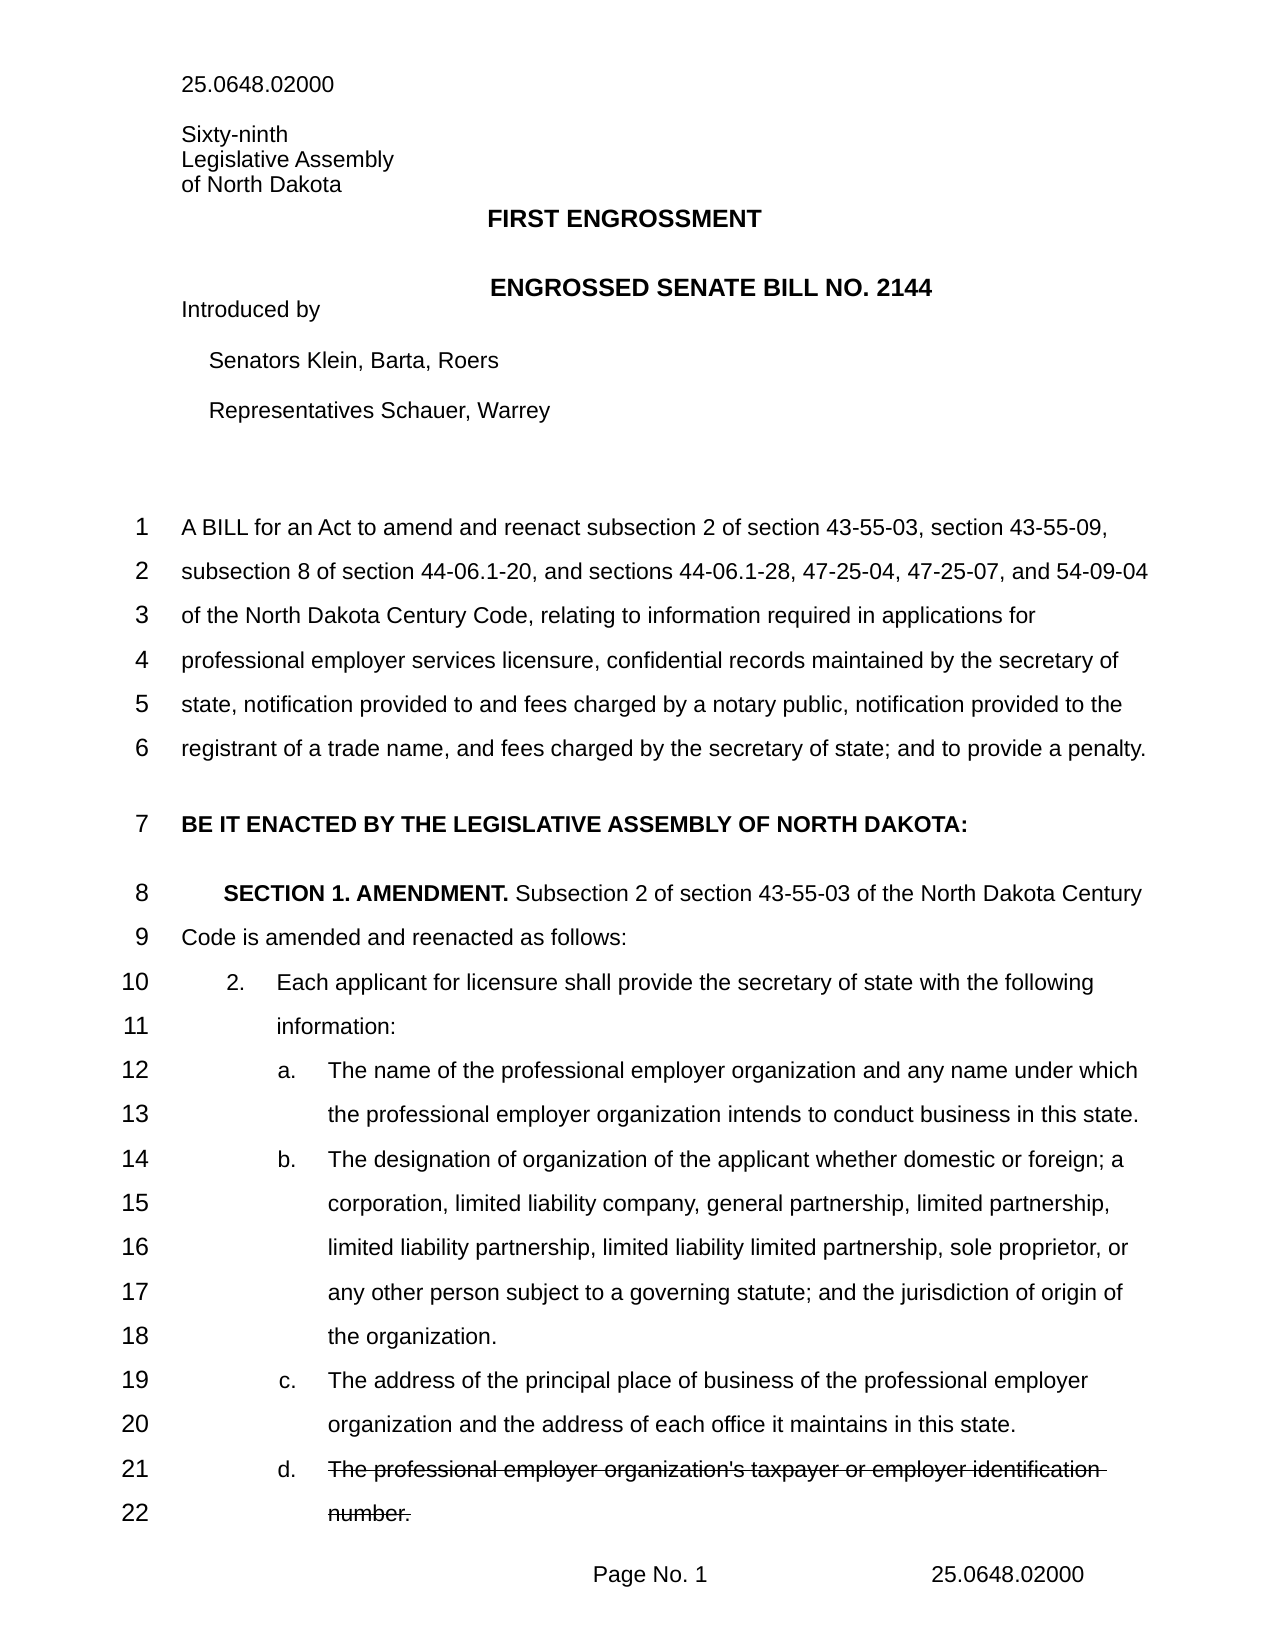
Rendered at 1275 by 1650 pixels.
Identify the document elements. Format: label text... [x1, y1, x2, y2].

text c. The address of the principal place of business of the professional employer organization and the address of each office it maintains in this state. [181, 1353, 1154, 1442]
text Senators Klein, Barta, Roers [208, 350, 1154, 373]
text a. The name of the professional employer organization and any name under which the professional employer organization intends to conduct business in this state. [181, 1043, 1154, 1132]
title ENGROSSED Senate BILL NO. 2144 [490, 272, 932, 301]
title A BILL for an Act to amend and reenact subsection 2 of section 43‑55‑03, section 43‑55‑09, subsection 8 of section 44‑06.1‑20, and sections 44‑06.1‑28, 47‑25‑04, 47‑25‑07, and 54‑09‑04 of the North Dakota Century Code, relating to information required in applications for professional employer services licensure, confidential records maintained by the secretary of state, notification provided to and fees charged by a notary public, notification provided to the registrant of a trade name, and fees charged by the secretary of state; and to provide a penalty. [181, 500, 1154, 766]
text of North Dakota [181, 173, 1154, 198]
text Introduced by [181, 298, 1154, 323]
text b. The designation of organization of the applicant whether domestic or foreign; a corporation, limited liability company, general partnership, limited partnership, limited liability partnership, limited liability limited partnership, sole proprietor, or any other person subject to a governing statute; and the jurisdiction of origin of the organization. [181, 1132, 1154, 1353]
text SECTION 1. AMENDMENT. Subsection 2 of section 43‑55‑03 of the North Dakota Century Code is amended and reenacted as follows: [181, 866, 1154, 955]
title FIRST ENGROSSMENT [487, 206, 762, 233]
text 2. Each applicant for licensure shall provide the secretary of state with the following information: [181, 955, 1154, 1043]
text d. The professional employer organization's taxpayer or employer identification number. [181, 1442, 1154, 1530]
text Legislative Assembly [181, 148, 1154, 173]
text 25.0648.02000 [181, 73, 1154, 98]
text Representatives Schauer, Warrey [208, 400, 1154, 423]
text Sixty-ninth [181, 123, 1154, 148]
text BE IT ENACTED BY THE LEGISLATIVE ASSEMBLY OF NORTH DAKOTA: [181, 797, 1154, 841]
